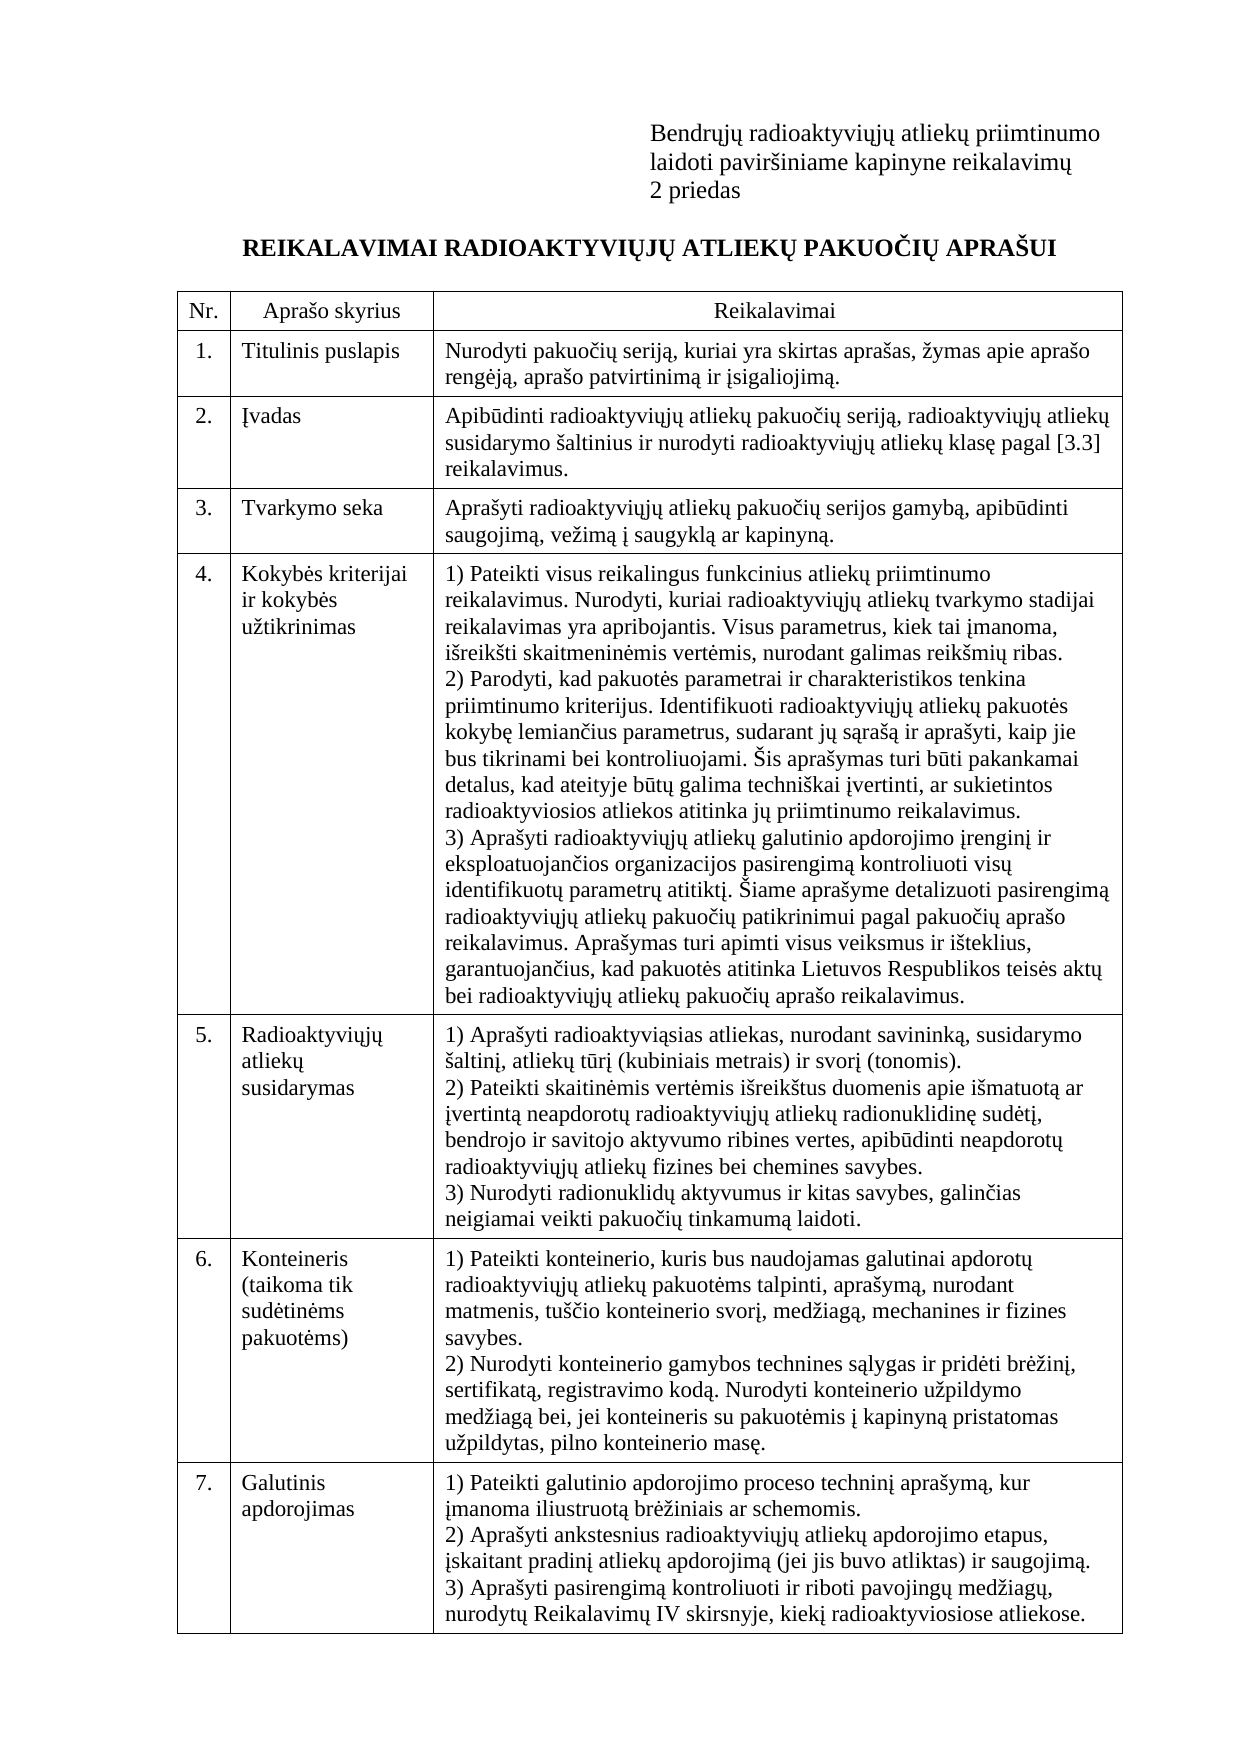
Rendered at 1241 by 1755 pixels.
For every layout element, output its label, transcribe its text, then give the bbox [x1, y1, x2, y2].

table_header Aprašo skyrius [231, 292, 433, 330]
table_cell Tvarkymo seka [231, 489, 433, 553]
text Bendrųjų radioaktyviųjų atliekų priimtinumo [650, 118, 1122, 147]
table_cell 6. [178, 1239, 230, 1462]
table_cell Kokybės kriterijai ir kokybės užtikrinimas [231, 554, 433, 1014]
text 2 priedas [649, 176, 1122, 204]
text REIKALAVIMAI RADIOAKTYVIŲJŲ ATLIEKŲ PAKUOČIŲ APRAŠUI [177, 233, 1122, 262]
table_cell Apibūdinti radioaktyviųjų atliekų pakuočių seriją, radioaktyviųjų atliekų susidarymo šaltinius ir nurodyti radioaktyviųjų atliekų klasę pagal [3.3] reikalavimus. [434, 397, 1122, 487]
table_cell Aprašyti radioaktyviųjų atliekų pakuočių serijos gamybą, apibūdinti saugojimą, vežimą į saugyklą ar kapinyną. [434, 489, 1122, 553]
table_cell Titulinis puslapis [231, 331, 433, 396]
text laidoti paviršiniame kapinyne reikalavimų [649, 147, 1122, 176]
table_cell 1) Aprašyti radioaktyviąsias atliekas, nurodant savininką, susidarymo šaltinį, atliekų tūrį (kubiniais metrais) ir svorį (tonomis). 2) Pateikti skaitinėmis vertėmis išreikštus duomenis apie išmatuotą ar įvertintą neapdorotų radioaktyviųjų atliekų radionuklidinę sudėtį, bendrojo ir savitojo aktyvumo ribines vertes, apibūdinti neapdorotų radioaktyviųjų atliekų fizines bei chemines savybes. 3) Nurodyti radionuklidų aktyvumus ir kitas savybes, galinčias neigiamai veikti pakuočių tinkamumą laidoti. [434, 1015, 1122, 1238]
table_cell Nurodyti pakuočių seriją, kuriai yra skirtas aprašas, žymas apie aprašo rengėją, aprašo patvirtinimą ir įsigaliojimą. [434, 331, 1122, 396]
table_cell Įvadas [231, 397, 433, 487]
table_cell 7. [178, 1463, 230, 1633]
table_cell 3. [178, 489, 230, 553]
table_cell 1) Pateikti konteinerio, kuris bus naudojamas galutinai apdorotų radioaktyviųjų atliekų pakuotėms talpinti, aprašymą, nurodant matmenis, tuščio konteinerio svorį, medžiagą, mechanines ir fizines savybes. 2) Nurodyti konteinerio gamybos technines sąlygas ir pridėti brėžinį, sertifikatą, registravimo kodą. Nurodyti konteinerio užpildymo medžiagą bei, jei konteineris su pakuotėmis į kapinyną pristatomas užpildytas, pilno konteinerio masę. [434, 1239, 1122, 1462]
table_header Reikalavimai [434, 292, 1122, 330]
table_cell Galutinis apdorojimas [231, 1463, 433, 1633]
table_cell Konteineris (taikoma tik sudėtinėms pakuotėms) [231, 1239, 433, 1462]
table_cell 1) Pateikti galutinio apdorojimo proceso techninį aprašymą, kur įmanoma iliustruotą brėžiniais ar schemomis. 2) Aprašyti ankstesnius radioaktyviųjų atliekų apdorojimo etapus, įskaitant pradinį atliekų apdorojimą (jei jis buvo atliktas) ir saugojimą. 3) Aprašyti pasirengimą kontroliuoti ir riboti pavojingų medžiagų, nurodytų Reikalavimų IV skirsnyje, kiekį radioaktyviosiose atliekose. [434, 1463, 1122, 1633]
table_cell 5. [178, 1015, 230, 1238]
table_cell 1) Pateikti visus reikalingus funkcinius atliekų priimtinumo reikalavimus. Nurodyti, kuriai radioaktyviųjų atliekų tvarkymo stadijai reikalavimas yra apribojantis. Visus parametrus, kiek tai įmanoma, išreikšti skaitmeninėmis vertėmis, nurodant galimas reikšmių ribas. 2) Parodyti, kad pakuotės parametrai ir charakteristikos tenkina priimtinumo kriterijus. Identifikuoti radioaktyviųjų atliekų pakuotės kokybę lemiančius parametrus, sudarant jų sąrašą ir aprašyti, kaip jie bus tikrinami bei kontroliuojami. Šis aprašymas turi būti pakankamai detalus, kad ateityje būtų galima techniškai įvertinti, ar sukietintos radioaktyviosios atliekos atitinka jų priimtinumo reikalavimus. 3) Aprašyti radioaktyviųjų atliekų galutinio apdorojimo įrenginį ir eksploatuojančios organizacijos pasirengimą kontroliuoti visų identifikuotų parametrų atitiktį. Šiame aprašyme detalizuoti pasirengimą radioaktyviųjų atliekų pakuočių patikrinimui pagal pakuočių aprašo reikalavimus. Aprašymas turi apimti visus veiksmus ir išteklius, garantuojančius, kad pakuotės atitinka Lietuvos Respublikos teisės aktų bei radioaktyviųjų atliekų pakuočių aprašo reikalavimus. [434, 554, 1122, 1014]
table_cell Radioaktyviųjų atliekų susidarymas [231, 1015, 433, 1238]
table_cell 4. [178, 554, 230, 1014]
table_cell 2. [178, 397, 230, 487]
table_header Nr. [178, 292, 230, 330]
table_cell 1. [178, 331, 230, 396]
